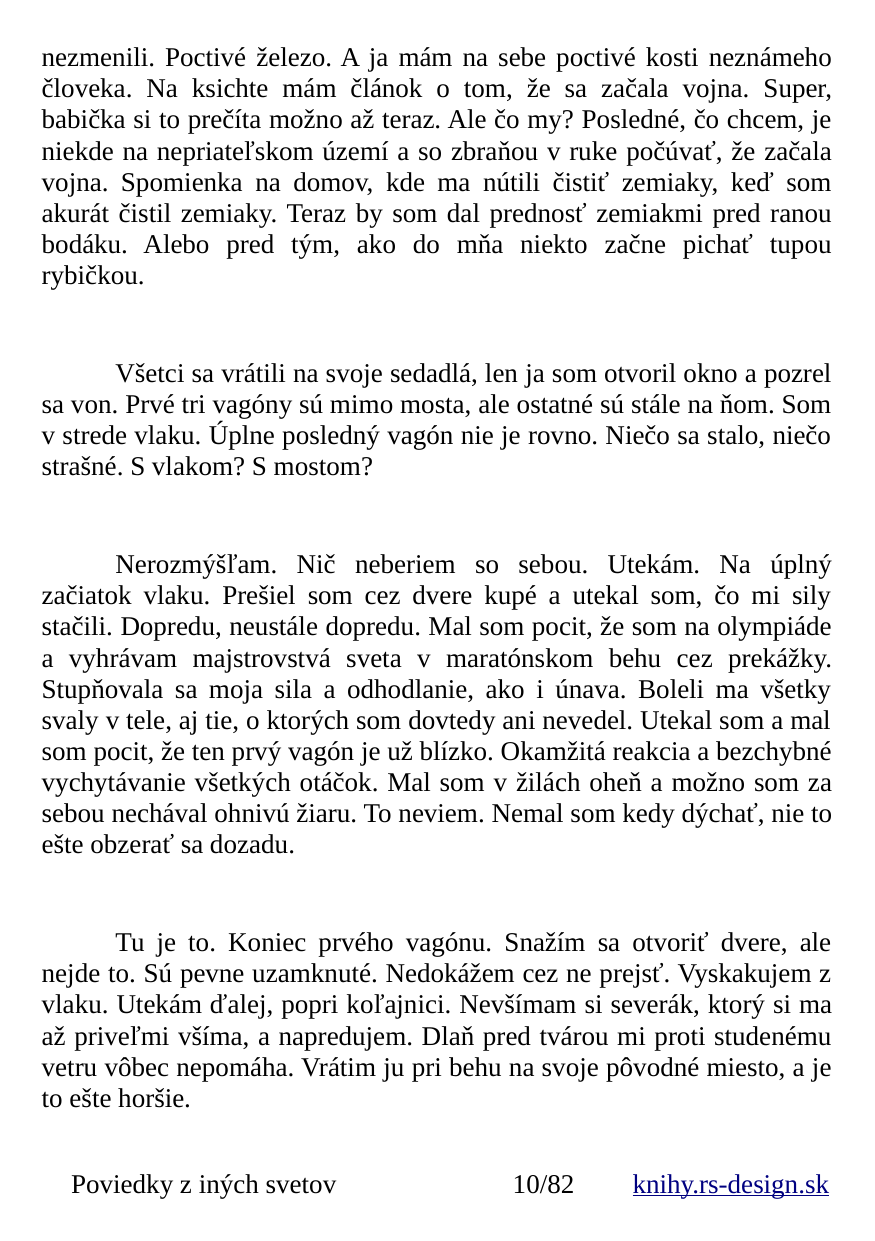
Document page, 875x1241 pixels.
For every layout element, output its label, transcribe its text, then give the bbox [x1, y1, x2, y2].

text Tu je to. Koniec prvého vagónu. Snažím sa otvoriť dvere, ale nejde to. Sú pevne uzamknuté. Nedokážem cez ne prejsť. Vyskakujem z vlaku. Utekám ďalej, popri koľajnici. Nevšímam si severák, ktorý si ma až priveľmi všíma, a napredujem. Dlaň pred tvárou mi proti studenému vetru vôbec nepomáha. Vrátim ju pri behu na svoje pôvodné miesto, a je to ešte horšie. [41, 926, 833, 1113]
text Všetci sa vrátili na svoje sedadlá, len ja som otvoril okno a pozrel sa von. Prvé tri vagóny sú mimo mosta, ale ostatné sú stále na ňom. Som v strede vlaku. Úplne posledný vagón nie je rovno. Niečo sa stalo, niečo strašné. S vlakom? S mostom? [41, 357, 833, 482]
text Nerozmýšľam. Nič neberiem so sebou. Utekám. Na úplný začiatok vlaku. Prešiel som cez dvere kupé a utekal som, čo mi sily stačili. Dopredu, neustále dopredu. Mal som pocit, že som na olympiáde a vyhrávam majstrovstvá sveta v maratónskom behu cez prekážky. Stupňovala sa moja sila a odhodlanie, ako i únava. Boleli ma všetky svaly v tele, aj tie, o ktorých som dovtedy ani nevedel. Utekal som a mal som pocit, že ten prvý vagón je už blízko. Okamžitá reakcia a bezchybné vychytávanie všetkých otáčok. Mal som v žilách oheň a možno som za sebou nechával ohnivú žiaru. To neviem. Nemal som kedy dýchať, nie to ešte obzerať sa dozadu. [41, 548, 833, 860]
text nezmenili. Poctivé železo. A ja mám na sebe poctivé kosti neznámeho človeka. Na ksichte mám článok o tom, že sa začala vojna. Super, babička si to prečíta možno až teraz. Ale čo my? Posledné, čo chcem, je niekde na nepriateľskom území a so zbraňou v ruke počúvať, že začala vojna. Spomienka na domov, kde ma nútili čistiť zemiaky, keď som akurát čistil zemiaky. Teraz by som dal prednosť zemiakmi pred ranou bodáku. Alebo pred tým, ako do mňa niekto začne pichať tupou rybičkou. [41, 41, 833, 291]
